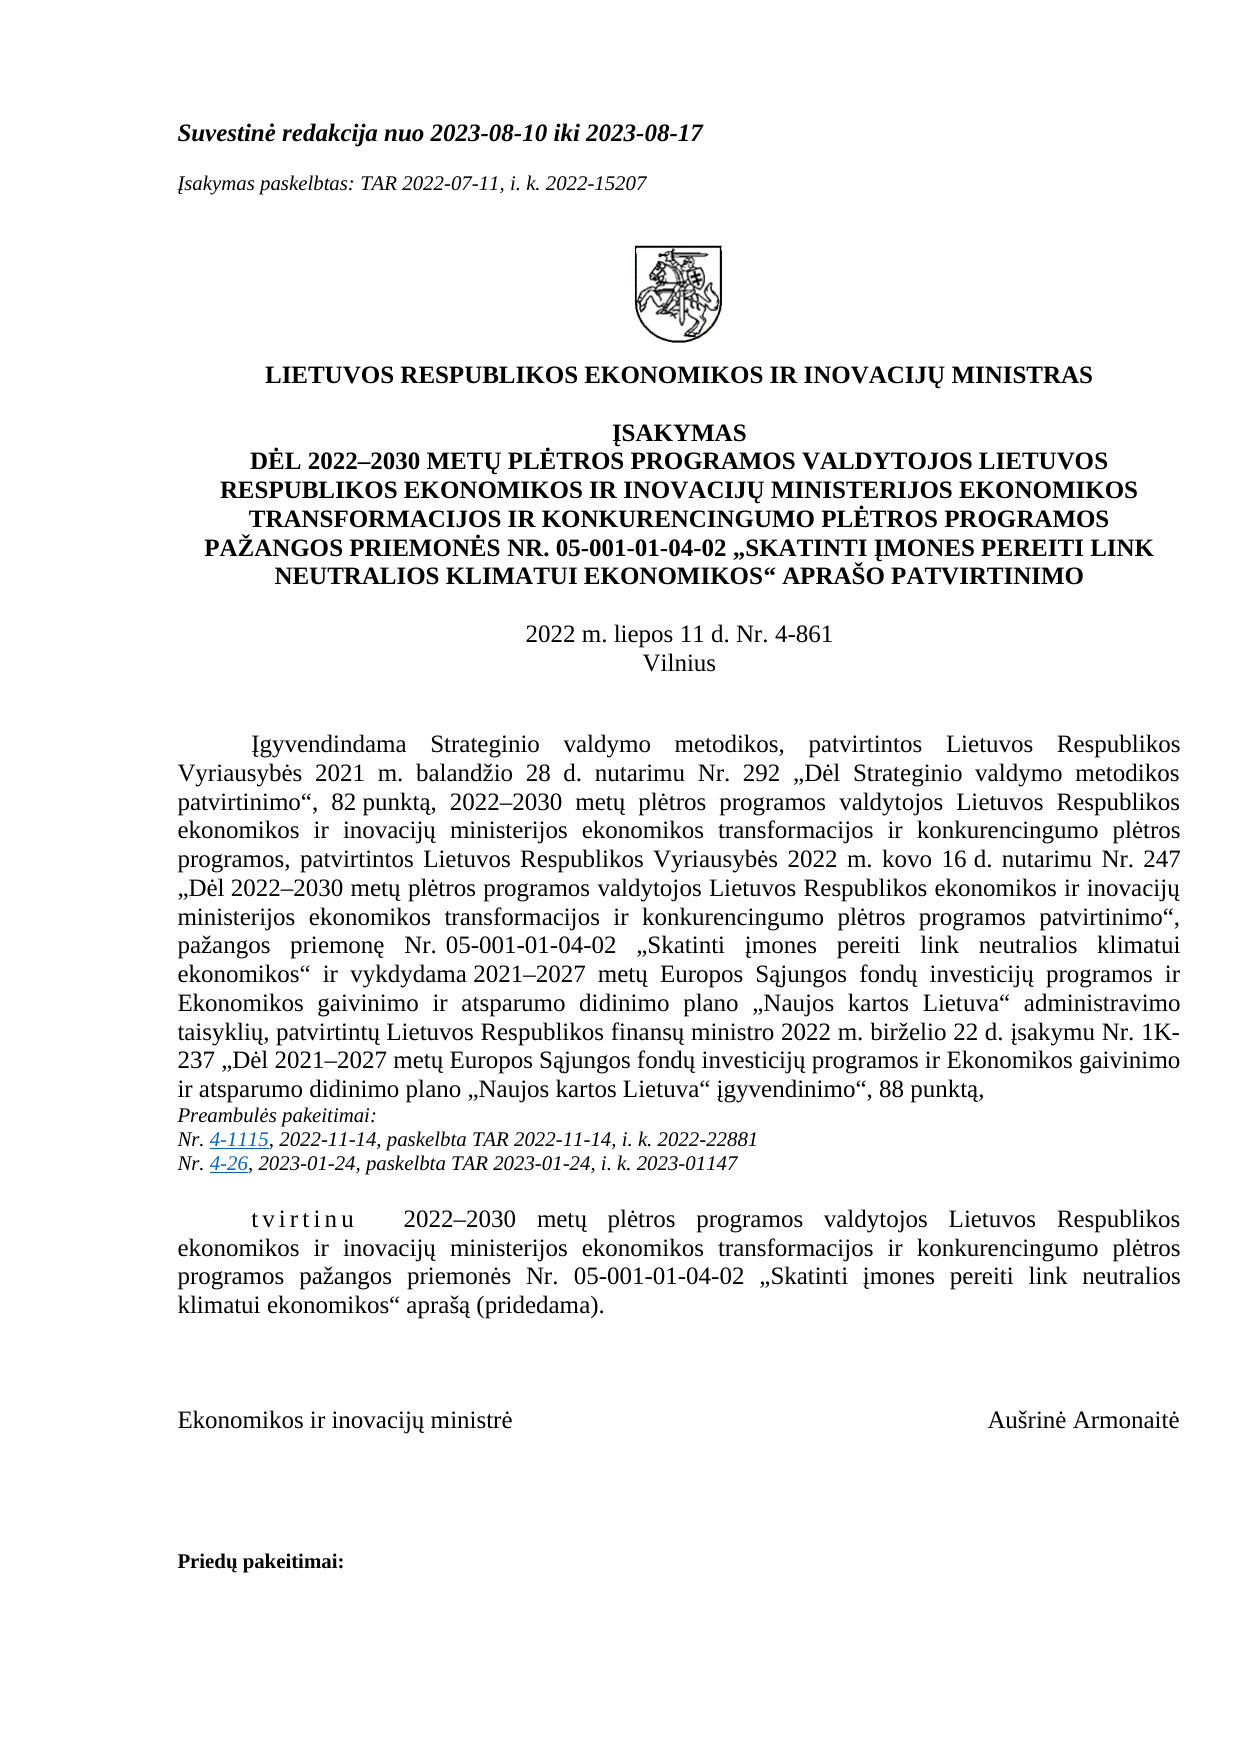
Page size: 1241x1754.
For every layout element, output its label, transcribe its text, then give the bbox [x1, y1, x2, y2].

text Nr. 4-26, 2023-01-24, paskelbta TAR 2023-01-24, i. k. 2023-01147 [177, 1151, 1181, 1175]
text Įsakymas paskelbtas: TAR 2022-07-11, i. k. 2022-15207 [177, 171, 1181, 195]
text Vilnius [177, 648, 1181, 676]
text Suvestinė redakcija nuo 2023-08-10 iki 2023-08-17 [177, 118, 1181, 147]
text DĖL 2022–2030 METŲ PLĖTROS PROGRAMOS VALDYTOJOS LIETUVOS RESPUBLIKOS EKONOMIKOS IR INOVACIJŲ MINISTERIJOS EKONOMIKOS TRANSFORMACIJOS IR KONKURENCINGUMO PLĖTROS PROGRAMOS PAŽANGOS PRIEMONĖS NR. 05-001-01-04-02 „SKATINTI ĮMONES PEREITI LINK NEUTRALIOS KLIMATUI EKONOMIKOS“ APRAŠO PATVIRTINIMO [177, 446, 1181, 590]
text Priedų pakeitimai: [177, 1549, 1181, 1573]
text LIETUVOS RESPUBLIKOS Ekonomikos ir inovacijų MINISTRAS [177, 360, 1181, 389]
text Ekonomikos ir inovacijų ministrė Aušrinė Armonaitė [177, 1405, 1181, 1434]
text tvirtinu 2022–2030 metų plėtros programos valdytojos Lietuvos Respublikos ekonomikos ir inovacijų ministerijos ekonomikos transformacijos ir konkurencingumo plėtros programos pažangos priemonės Nr. 05-001-01-04-02 „Skatinti įmones pereiti link neutralios klimatui ekonomikos“ aprašą (pridedama). [177, 1204, 1181, 1319]
text 2022 m. liepos 11 d. Nr. 4-861 [177, 619, 1181, 648]
text Nr. 4-1115, 2022-11-14, paskelbta TAR 2022-11-14, i. k. 2022-22881 [177, 1127, 1181, 1151]
text įsakymas [177, 418, 1181, 446]
text Įgyvendindama Strateginio valdymo metodikos, patvirtintos Lietuvos Respublikos Vyriausybės 2021 m. balandžio 28 d. nutarimu Nr. 292 „Dėl Strateginio valdymo metodikos patvirtinimo“, 82 punktą, 2022–2030 metų plėtros programos valdytojos Lietuvos Respublikos ekonomikos ir inovacijų ministerijos ekonomikos transformacijos ir konkurencingumo plėtros programos, patvirtintos Lietuvos Respublikos Vyriausybės 2022 m. kovo 16 d. nutarimu Nr. 247 „Dėl 2022–2030 metų plėtros programos valdytojos Lietuvos Respublikos ekonomikos ir inovacijų ministerijos ekonomikos transformacijos ir konkurencingumo plėtros programos patvirtinimo“, pažangos priemonę Nr. 05-001-01-04-02 „Skatinti įmones pereiti link neutralios klimatui ekonomikos“ ir vykdydama 2021–2027 metų Europos Sąjungos fondų investicijų programos ir Ekonomikos gaivinimo ir atsparumo didinimo plano „Naujos kartos Lietuva“ administravimo taisyklių, patvirtintų Lietuvos Respublikos finansų ministro 2022 m. birželio 22 d. įsakymu Nr. 1K-237 „Dėl 2021–2027 metų Europos Sąjungos fondų investicijų programos ir Ekonomikos gaivinimo ir atsparumo didinimo plano „Naujos kartos Lietuva“ įgyvendinimo“, 88 punktą, [177, 729, 1181, 1103]
text Preambulės pakeitimai: [177, 1103, 1181, 1127]
